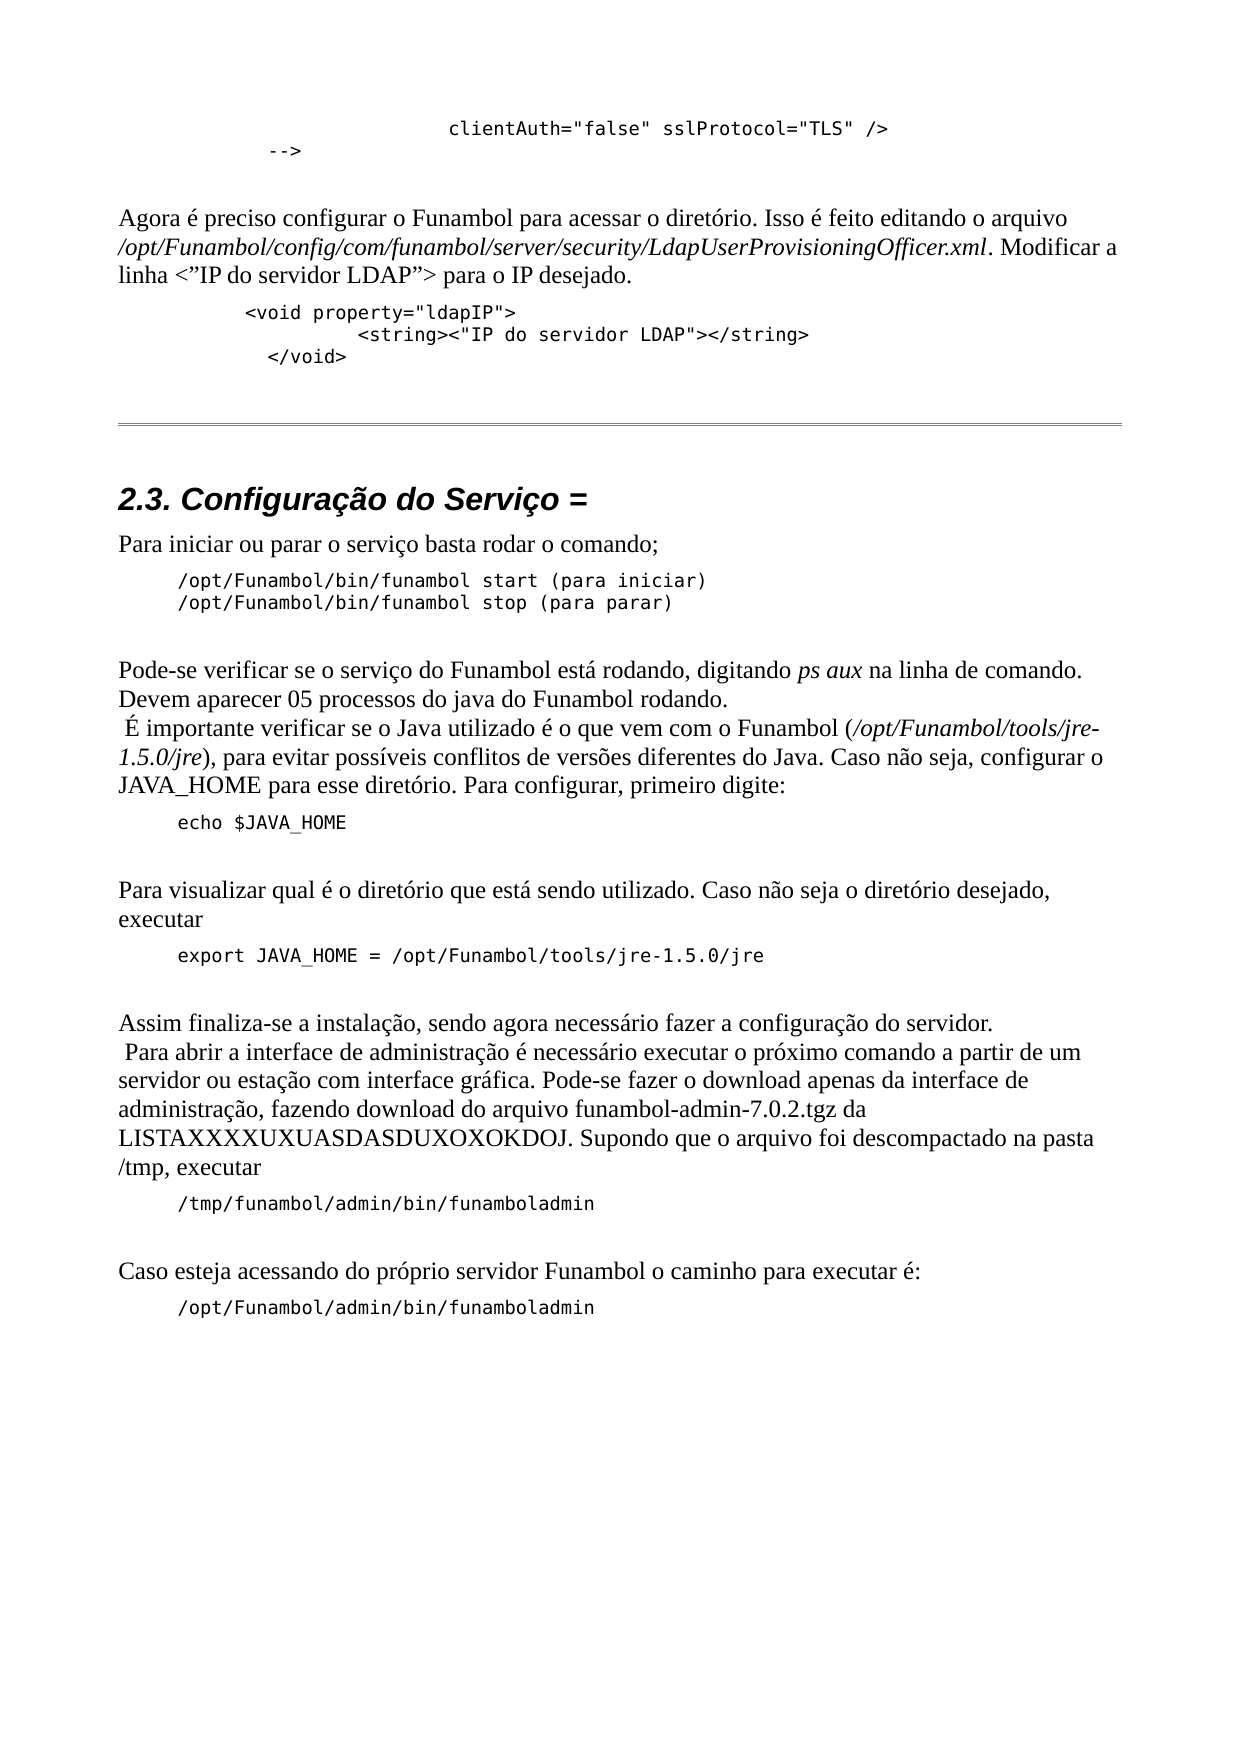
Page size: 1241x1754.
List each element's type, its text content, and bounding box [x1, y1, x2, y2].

text Para iniciar ou parar o serviço basta rodar o comando; [118, 529, 1122, 558]
subtitle 2.3. Configuração do Serviço = [118, 480, 1122, 517]
text Caso esteja acessando do próprio servidor Funambol o caminho para executar é: [118, 1256, 1122, 1285]
text Para visualizar qual é o diretório que está sendo utilizado. Caso não seja o diretório desejado, executar [118, 875, 1122, 932]
text <void property="ldapIP"> <string><"IP do servidor LDAP"></string> </void> [177, 302, 1063, 367]
text /tmp/funambol/admin/bin/funamboladmin [177, 1193, 1063, 1215]
text /opt/Funambol/admin/bin/funamboladmin [177, 1297, 1063, 1319]
text Agora é preciso configurar o Funambol para acessar o diretório. Isso é feito editando o arquivo /opt/Funambol/config/com/funambol/server/security/LdapUserProvisioningOfficer.xml. Modificar a linha <”IP do servidor LDAP”> para o IP desejado. [118, 203, 1122, 289]
text export JAVA_HOME = /opt/Funambol/tools/jre-1.5.0/jre [177, 945, 1063, 967]
text Pode-se verificar se o serviço do Funambol está rodando, digitando ps aux na linha de comando. Devem aparecer 05 processos do java do Funambol rodando. É importante verificar se o Java utilizado é o que vem com o Funambol (/opt/Funambol/tools/jre-1.5.0/jre), para evitar possíveis conflitos de versões diferentes do Java. Caso não seja, configurar o JAVA_HOME para esse diretório. Para configurar, primeiro digite: [118, 656, 1122, 799]
text clientAuth="false" sslProtocol="TLS" /> --> [177, 118, 1063, 162]
text echo $JAVA_HOME [177, 812, 1063, 834]
text /opt/Funambol/bin/funambol start (para iniciar) /opt/Funambol/bin/funambol stop (para parar) [177, 571, 1063, 614]
text Assim finaliza-se a instalação, sendo agora necessário fazer a configuração do servidor. Para abrir a interface de administração é necessário executar o próximo comando a partir de um servidor ou estação com interface gráfica. Pode-se fazer o download apenas da interface de administração, fazendo download do arquivo funambol-admin-7.0.2.tgz da LISTAXXXXUXUASDASDUXOXOKDOJ. Supondo que o arquivo foi descompactado na pasta /tmp, executar [118, 1008, 1122, 1181]
